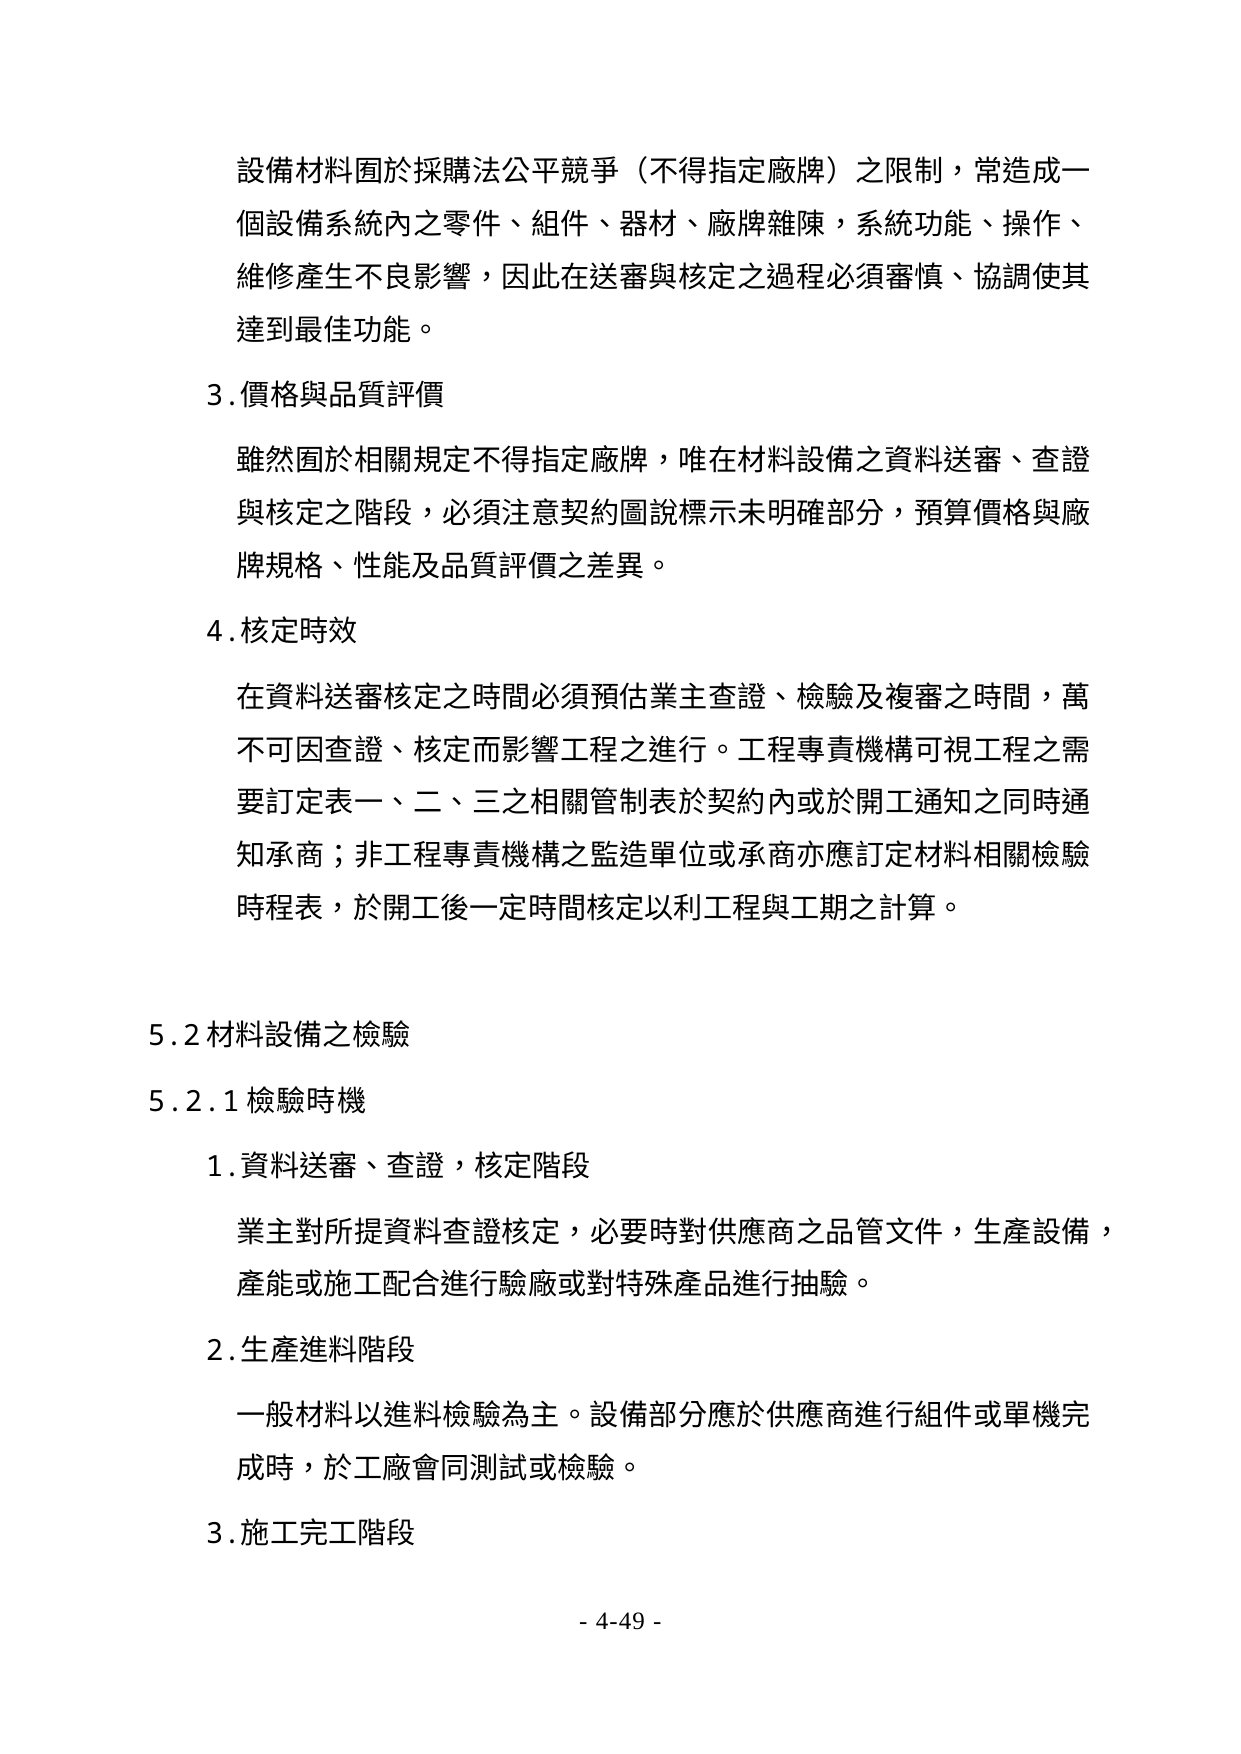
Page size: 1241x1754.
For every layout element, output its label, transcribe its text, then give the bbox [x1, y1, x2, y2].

text 在資料送審核定之時間必須預估業主查證、檢驗及複審之時間，萬不可因查證、核定而影響工程之進行。工程專責機構可視工程之需要訂定表一、二、三之相關管制表於契約內或於開工通知之同時通知承商；非工程專責機構之監造單位或承商亦應訂定材料相關檢驗時程表，於開工後一定時間核定以利工程與工期之計算。 [236, 673, 1092, 927]
text 一般材料以進料檢驗為主。設備部分應於供應商進行組件或單機完成時，於工廠會同測試或檢驗。 [236, 1392, 1092, 1487]
text 5.2材料設備之檢驗 [148, 1012, 1092, 1054]
text 3.施工完工階段 [206, 1510, 1092, 1552]
text 雖然囿於相關規定不得指定廠牌，唯在材料設備之資料送審、查證與核定之階段，必須注意契約圖說標示未明確部分，預算價格與廠牌規格、性能及品質評價之差異。 [236, 437, 1092, 585]
text 設備材料囿於採購法公平競爭（不得指定廠牌）之限制，常造成一個設備系統內之零件、組件、器材、廠牌雜陳，系統功能、操作、維修產生不良影響，因此在送審與核定之過程必須審慎、協調使其達到最佳功能。 [236, 148, 1092, 348]
text 5.2.1檢驗時機 [148, 1077, 1092, 1120]
text 1.資料送審、查證，核定階段 [206, 1143, 1092, 1185]
text 4.核定時效 [206, 608, 1092, 650]
text 2.生產進料階段 [206, 1326, 1092, 1369]
text 3.價格與品質評價 [206, 371, 1092, 414]
text 業主對所提資料查證核定，必要時對供應商之品管文件，生產設備，產能或施工配合進行驗廠或對特殊產品進行抽驗。 [236, 1208, 1092, 1303]
